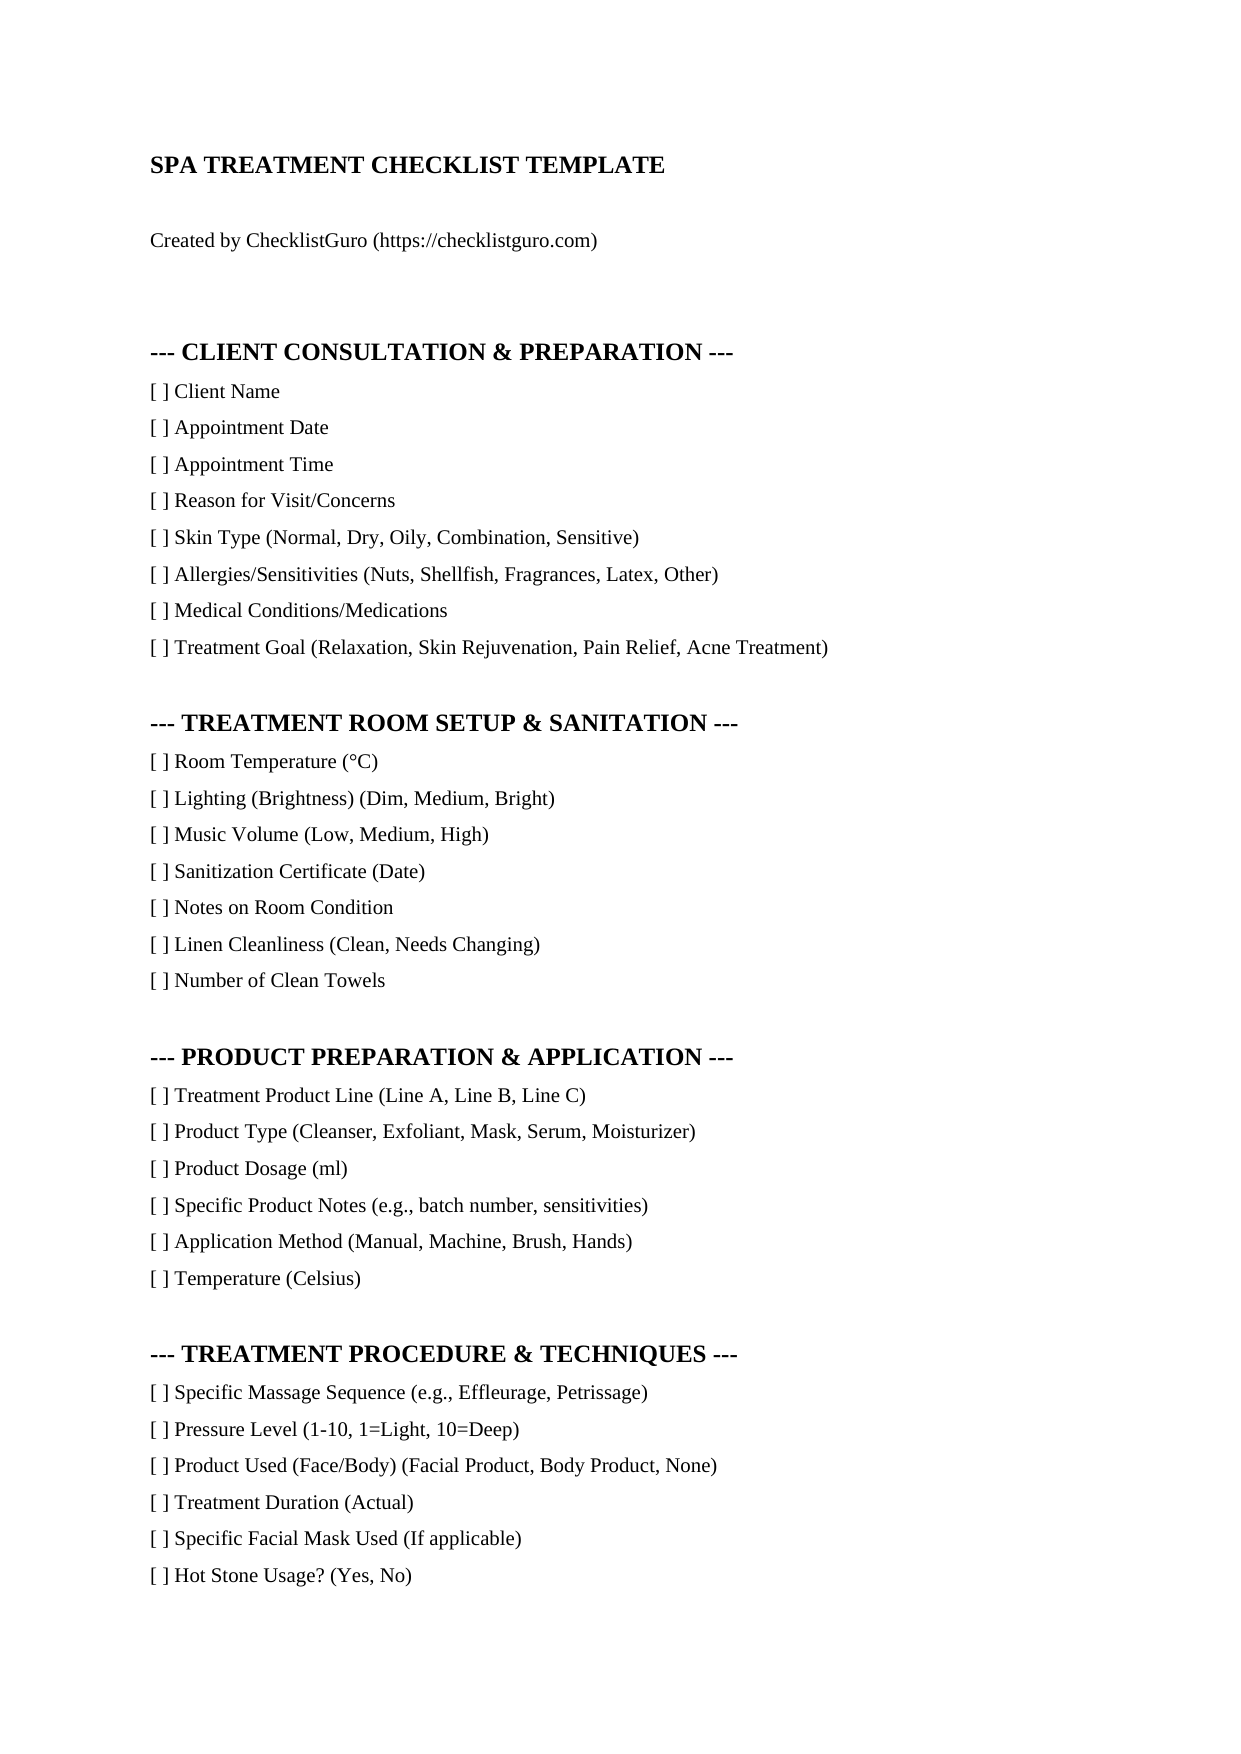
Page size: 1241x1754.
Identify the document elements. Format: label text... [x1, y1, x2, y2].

text [ ] Specific Product Notes (e.g., batch number, sensitivities) [150, 1192, 1090, 1217]
text [ ] Treatment Product Line (Line A, Line B, Line C) [150, 1083, 1090, 1107]
text [ ] Sanitization Certificate (Date) [150, 859, 1090, 883]
text [ ] Lighting (Brightness) (Dim, Medium, Bright) [150, 786, 1090, 810]
text [ ] Medical Conditions/Medications [150, 598, 1090, 622]
text [ ] Hot Stone Usage? (Yes, No) [150, 1563, 1090, 1587]
text [ ] Music Volume (Low, Medium, High) [150, 822, 1090, 846]
text [ ] Treatment Duration (Actual) [150, 1490, 1090, 1514]
text [ ] Room Temperature (°C) [150, 749, 1090, 773]
text [ ] Pressure Level (1-10, 1=Light, 10=Deep) [150, 1417, 1090, 1441]
text --- TREATMENT PROCEDURE & TECHNIQUES --- [150, 1339, 1090, 1367]
text [ ] Product Dosage (ml) [150, 1156, 1090, 1180]
text [ ] Allergies/Sensitivities (Nuts, Shellfish, Fragrances, Latex, Other) [150, 562, 1090, 586]
text [ ] Notes on Room Condition [150, 895, 1090, 919]
text [ ] Treatment Goal (Relaxation, Skin Rejuvenation, Pain Relief, Acne Treatment) [150, 635, 1090, 659]
text --- CLIENT CONSULTATION & PREPARATION --- [150, 337, 1090, 366]
text [ ] Appointment Time [150, 452, 1090, 476]
text SPA TREATMENT CHECKLIST TEMPLATE [150, 150, 1090, 179]
text --- PRODUCT PREPARATION & APPLICATION --- [150, 1042, 1090, 1070]
text [ ] Specific Massage Sequence (e.g., Effleurage, Petrissage) [150, 1380, 1090, 1404]
text [ ] Product Used (Face/Body) (Facial Product, Body Product, None) [150, 1453, 1090, 1477]
text [ ] Appointment Date [150, 415, 1090, 439]
text --- TREATMENT ROOM SETUP & SANITATION --- [150, 708, 1090, 737]
text [ ] Temperature (Celsius) [150, 1266, 1090, 1290]
text [ ] Application Method (Manual, Machine, Brush, Hands) [150, 1229, 1090, 1253]
text [ ] Reason for Visit/Concerns [150, 488, 1090, 512]
text [ ] Product Type (Cleanser, Exfoliant, Mask, Serum, Moisturizer) [150, 1119, 1090, 1143]
text Created by ChecklistGuro (https://checklistguro.com) [150, 228, 1090, 252]
text [ ] Linen Cleanliness (Clean, Needs Changing) [150, 932, 1090, 956]
text [ ] Number of Clean Towels [150, 968, 1090, 992]
text [ ] Specific Facial Mask Used (If applicable) [150, 1526, 1090, 1550]
text [ ] Client Name [150, 379, 1090, 403]
text [ ] Skin Type (Normal, Dry, Oily, Combination, Sensitive) [150, 525, 1090, 549]
